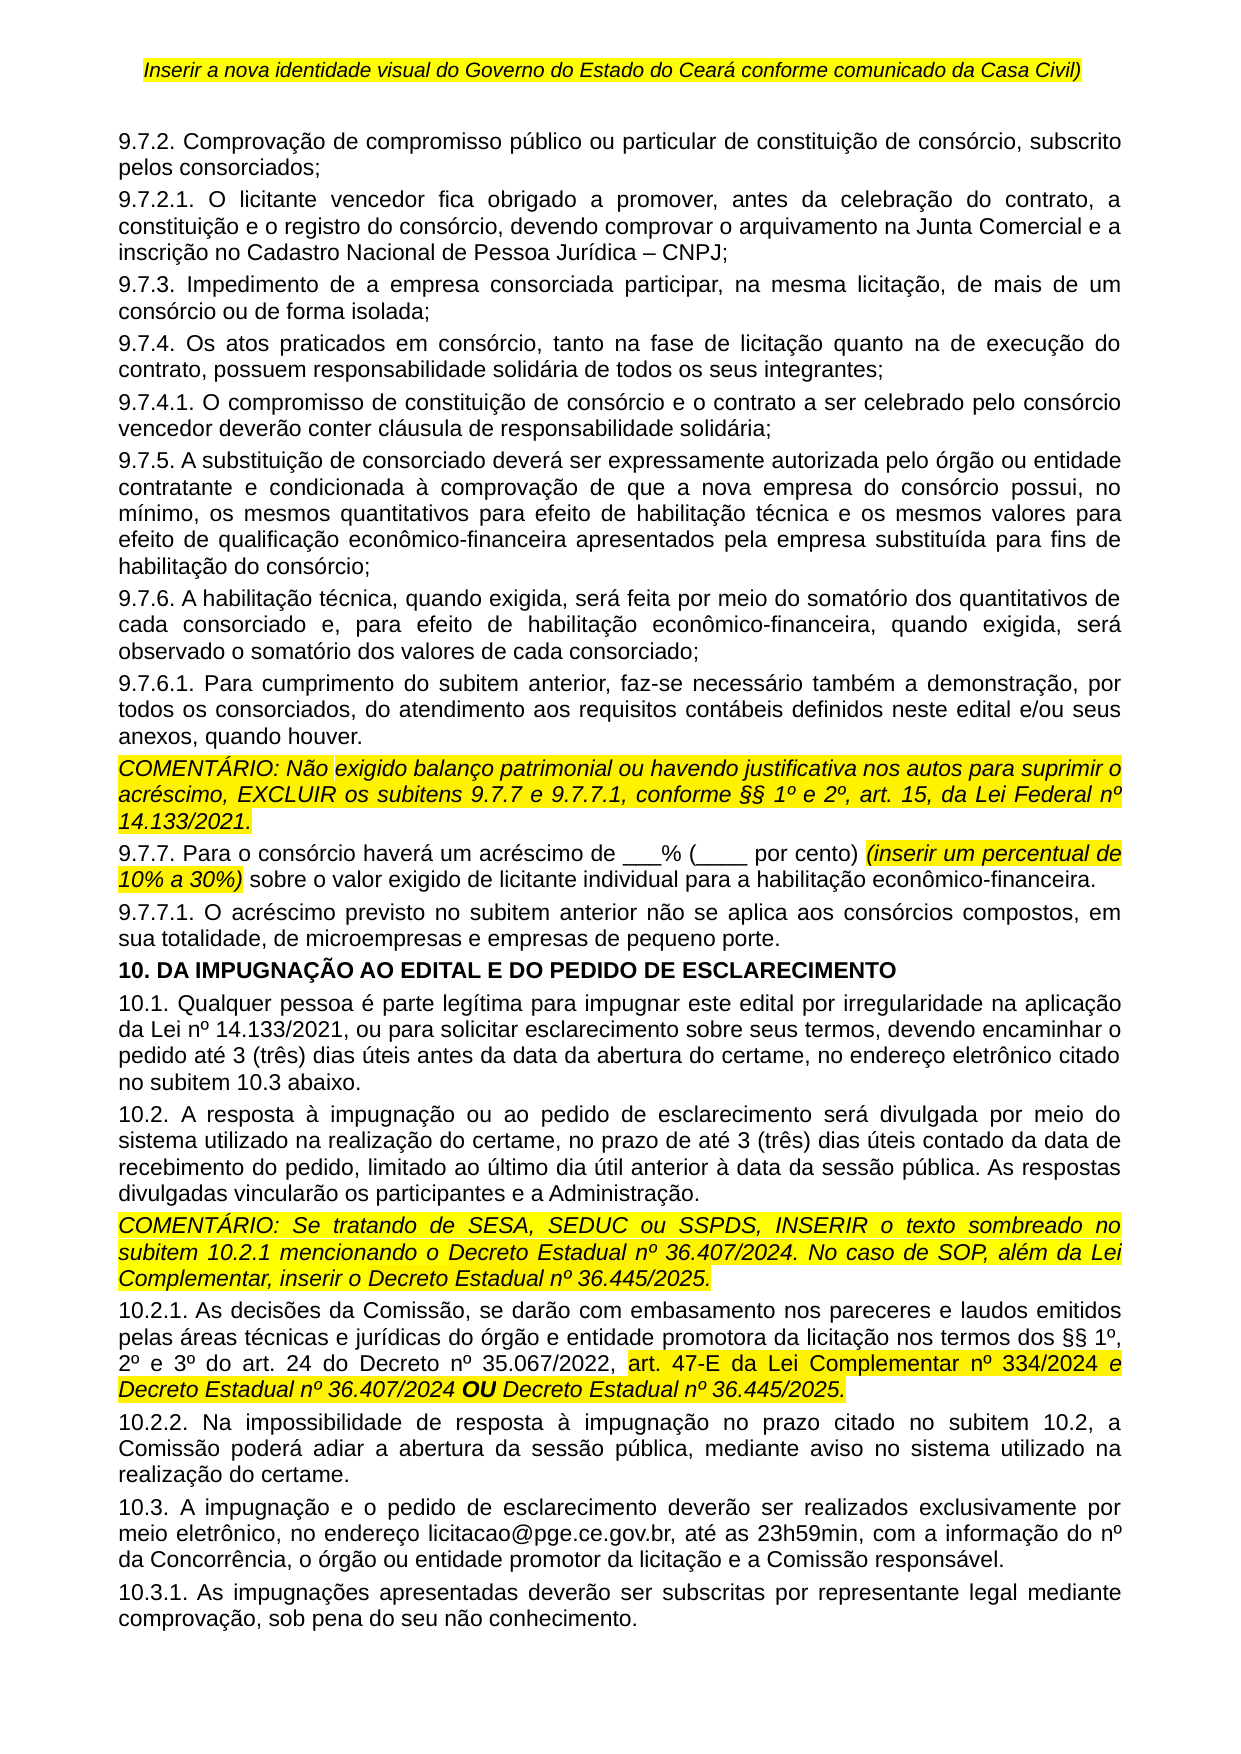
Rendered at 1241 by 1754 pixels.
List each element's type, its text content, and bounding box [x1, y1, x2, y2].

text 10.2.2. Na impossibilidade de resposta à impugnação no prazo citado no subitem 10.2, a Comissão poderá adiar a abertura da sessão pública, mediante aviso no sistema utilizado na realização do certame. [118, 1408, 1122, 1488]
text 10.3.1. As impugnações apresentadas deverão ser subscritas por representante legal mediante comprovação, sob pena do seu não conhecimento. [118, 1578, 1122, 1631]
text 9.7.7. Para o consórcio haverá um acréscimo de ___% (____ por cento) (inserir um percentual de 10% a 30%) sobre o valor exigido de licitante individual para a habilitação econômico-financeira. [118, 840, 1122, 893]
text 10.3. A impugnação e o pedido de esclarecimento deverão ser realizados exclusivamente por meio eletrônico, no endereço licitacao@pge.ce.gov.br, até as 23h59min, com a informação do nº da Concorrência, o órgão ou entidade promotor da licitação e a Comissão responsável. [118, 1493, 1122, 1573]
text 10. DA IMPUGNAÇÃO AO EDITAL E DO PEDIDO DE ESCLARECIMENTO [118, 957, 1122, 983]
text 9.7.6. A habilitação técnica, quando exigida, será feita por meio do somatório dos quantitativos de cada consorciado e, para efeito de habilitação econômico-financeira, quando exigida, será observado o somatório dos valores de cada consorciado; [118, 585, 1122, 664]
text 9.7.4. Os atos praticados em consórcio, tanto na fase de licitação quanto na de execução do contrato, possuem responsabilidade solidária de todos os seus integrantes; [118, 330, 1122, 383]
text 10.2. A resposta à impugnação ou ao pedido de esclarecimento será divulgada por meio do sistema utilizado na realização do certame, no prazo de até 3 (três) dias úteis contado da data de recebimento do pedido, limitado ao último dia útil anterior à data da sessão pública. As respostas divulgadas vincularão os participantes e a Administração. [118, 1101, 1122, 1206]
text 9.7.3. Impedimento de a empresa consorciada participar, na mesma licitação, de mais de um consórcio ou de forma isolada; [118, 271, 1122, 324]
text COMENTÁRIO: Se tratando de SESA, SEDUC ou SSPDS, INSERIR o texto sombreado no subitem 10.2.1 mencionando o Decreto Estadual nº 36.407/2024. No caso de SOP, além da Lei Complementar, inserir o Decreto Estadual nº 36.445/2025. [118, 1212, 1122, 1291]
text 9.7.6.1. Para cumprimento do subitem anterior, faz-se necessário também a demonstração, por todos os consorciados, do atendimento aos requisitos contábeis definidos neste edital e/ou seus anexos, quando houver. [118, 670, 1122, 749]
text 10.2.1. As decisões da Comissão, se darão com embasamento nos pareceres e laudos emitidos pelas áreas técnicas e jurídicas do órgão e entidade promotora da licitação nos termos dos §§ 1º, 2º e 3º do art. 24 do Decreto nº 35.067/2022, art. 47-E da Lei Complementar nº 334/2024 e Decreto Estadual nº 36.407/2024 OU Decreto Estadual nº 36.445/2025. [118, 1297, 1122, 1403]
text 9.7.2. Comprovação de compromisso público ou particular de constituição de consórcio, subscrito pelos consorciados; [118, 128, 1122, 180]
text 10.1. Qualquer pessoa é parte legítima para impugnar este edital por irregularidade na aplicação da Lei nº 14.133/2021, ou para solicitar esclarecimento sobre seus termos, devendo encaminhar o pedido até 3 (três) dias úteis antes da data da abertura do certame, no endereço eletrônico citado no subitem 10.3 abaixo. [118, 989, 1122, 1095]
text COMENTÁRIO: Não exigido balanço patrimonial ou havendo justificativa nos autos para suprimir o acréscimo, EXCLUIR os subitens 9.7.7 e 9.7.7.1, conforme §§ 1º e 2º, art. 15, da Lei Federal nº 14.133/2021. [118, 755, 1122, 834]
text 9.7.2.1. O licitante vencedor fica obrigado a promover, antes da celebração do contrato, a constituição e o registro do consórcio, devendo comprovar o arquivamento na Junta Comercial e a inscrição no Cadastro Nacional de Pessoa Jurídica – CNPJ; [118, 186, 1122, 265]
text 9.7.7.1. O acréscimo previsto no subitem anterior não se aplica aos consórcios compostos, em sua totalidade, de microempresas e empresas de pequeno porte. [118, 898, 1122, 951]
text 9.7.5. A substituição de consorciado deverá ser expressamente autorizada pelo órgão ou entidade contratante e condicionada à comprovação de que a nova empresa do consórcio possui, no mínimo, os mesmos quantitativos para efeito de habilitação técnica e os mesmos valores para efeito de qualificação econômico-financeira apresentados pela empresa substituída para fins de habilitação do consórcio; [118, 447, 1122, 579]
text 9.7.4.1. O compromisso de constituição de consórcio e o contrato a ser celebrado pelo consórcio vencedor deverão conter cláusula de responsabilidade solidária; [118, 388, 1122, 441]
